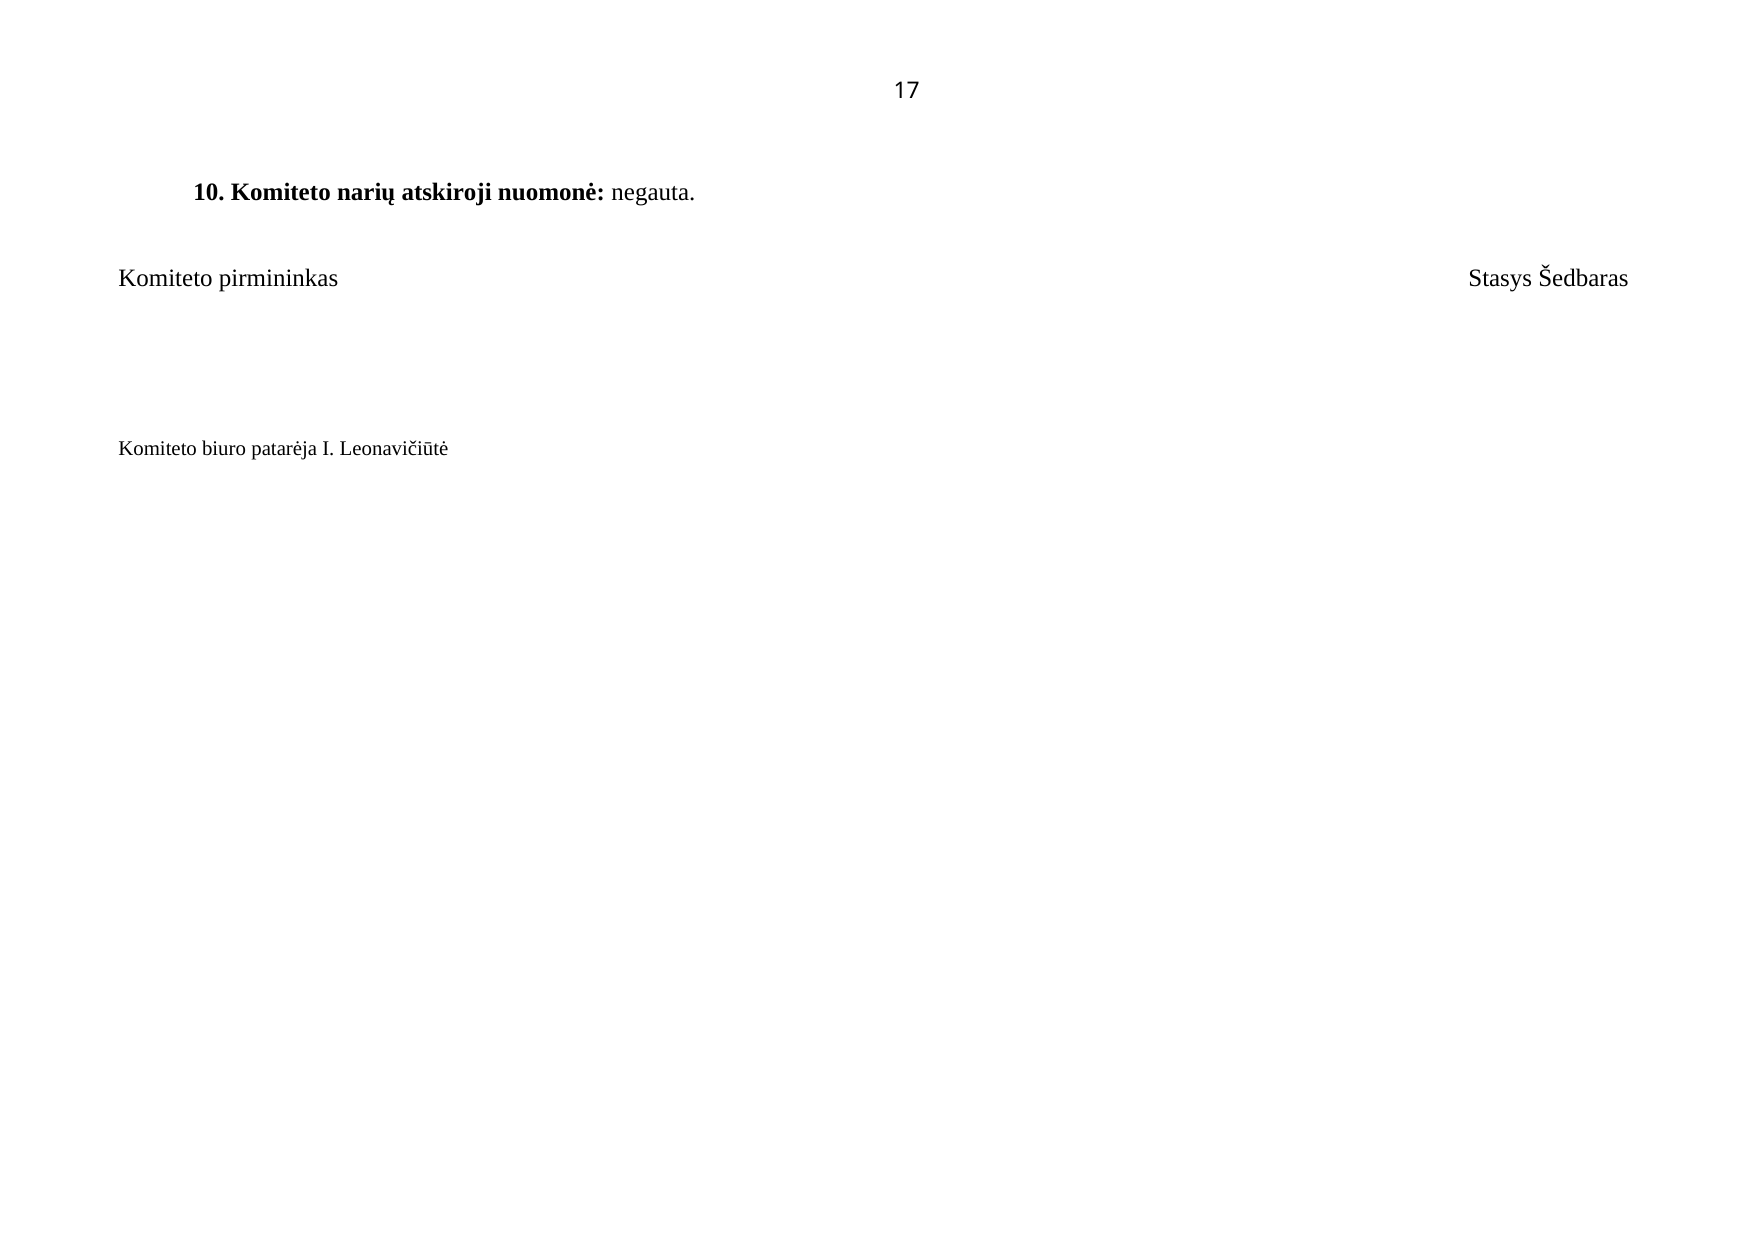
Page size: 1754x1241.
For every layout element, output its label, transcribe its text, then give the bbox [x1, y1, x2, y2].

text 10. Komiteto narių atskiroji nuomonė: negauta. [118, 177, 1695, 206]
text Komiteto pirmininkas Stasys Šedbaras [118, 263, 1695, 292]
text Komiteto biuro patarėja I. Leonavičiūtė [118, 436, 1695, 460]
